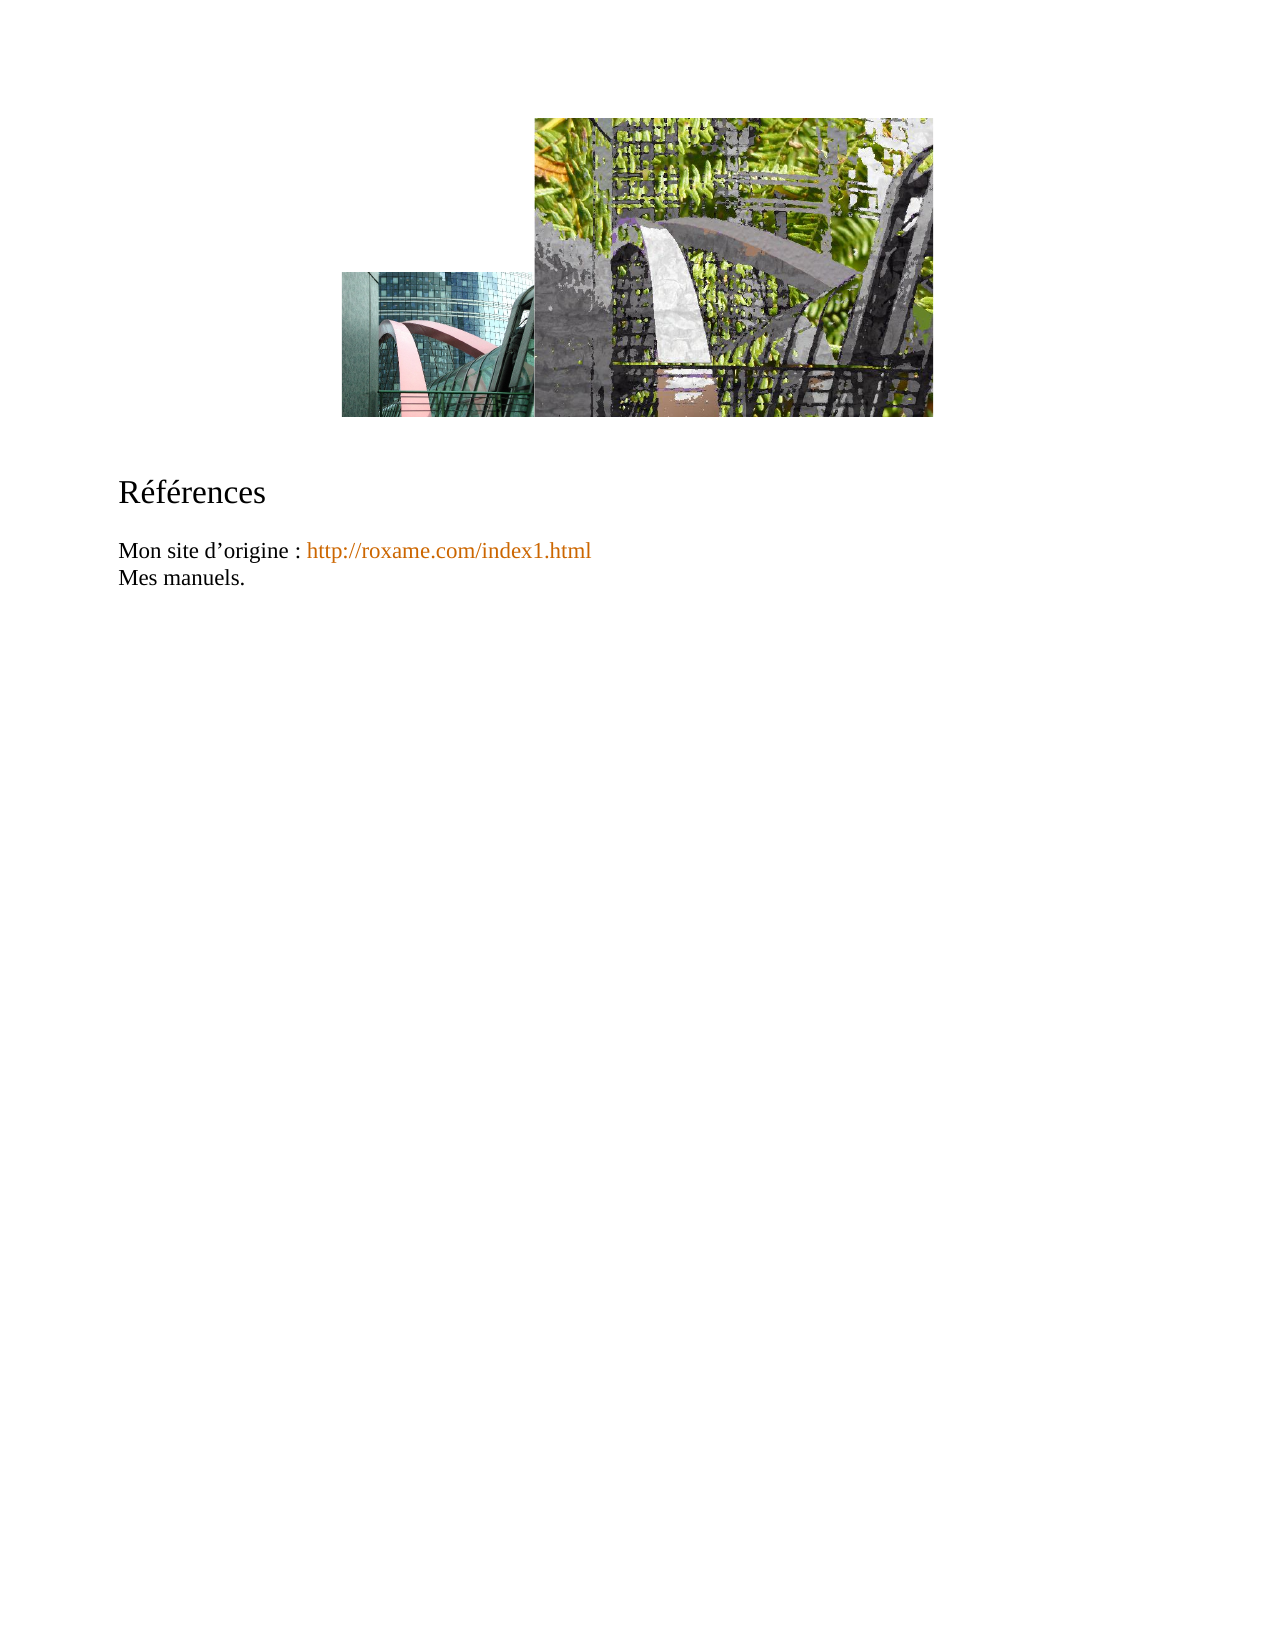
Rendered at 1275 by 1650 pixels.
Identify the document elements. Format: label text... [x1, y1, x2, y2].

picture [341, 118, 934, 417]
subtitle Références [118, 473, 1157, 511]
text Mes manuels. [118, 564, 1157, 590]
text Mon site d’origine : http://roxame.com/index1.html [118, 511, 1157, 564]
